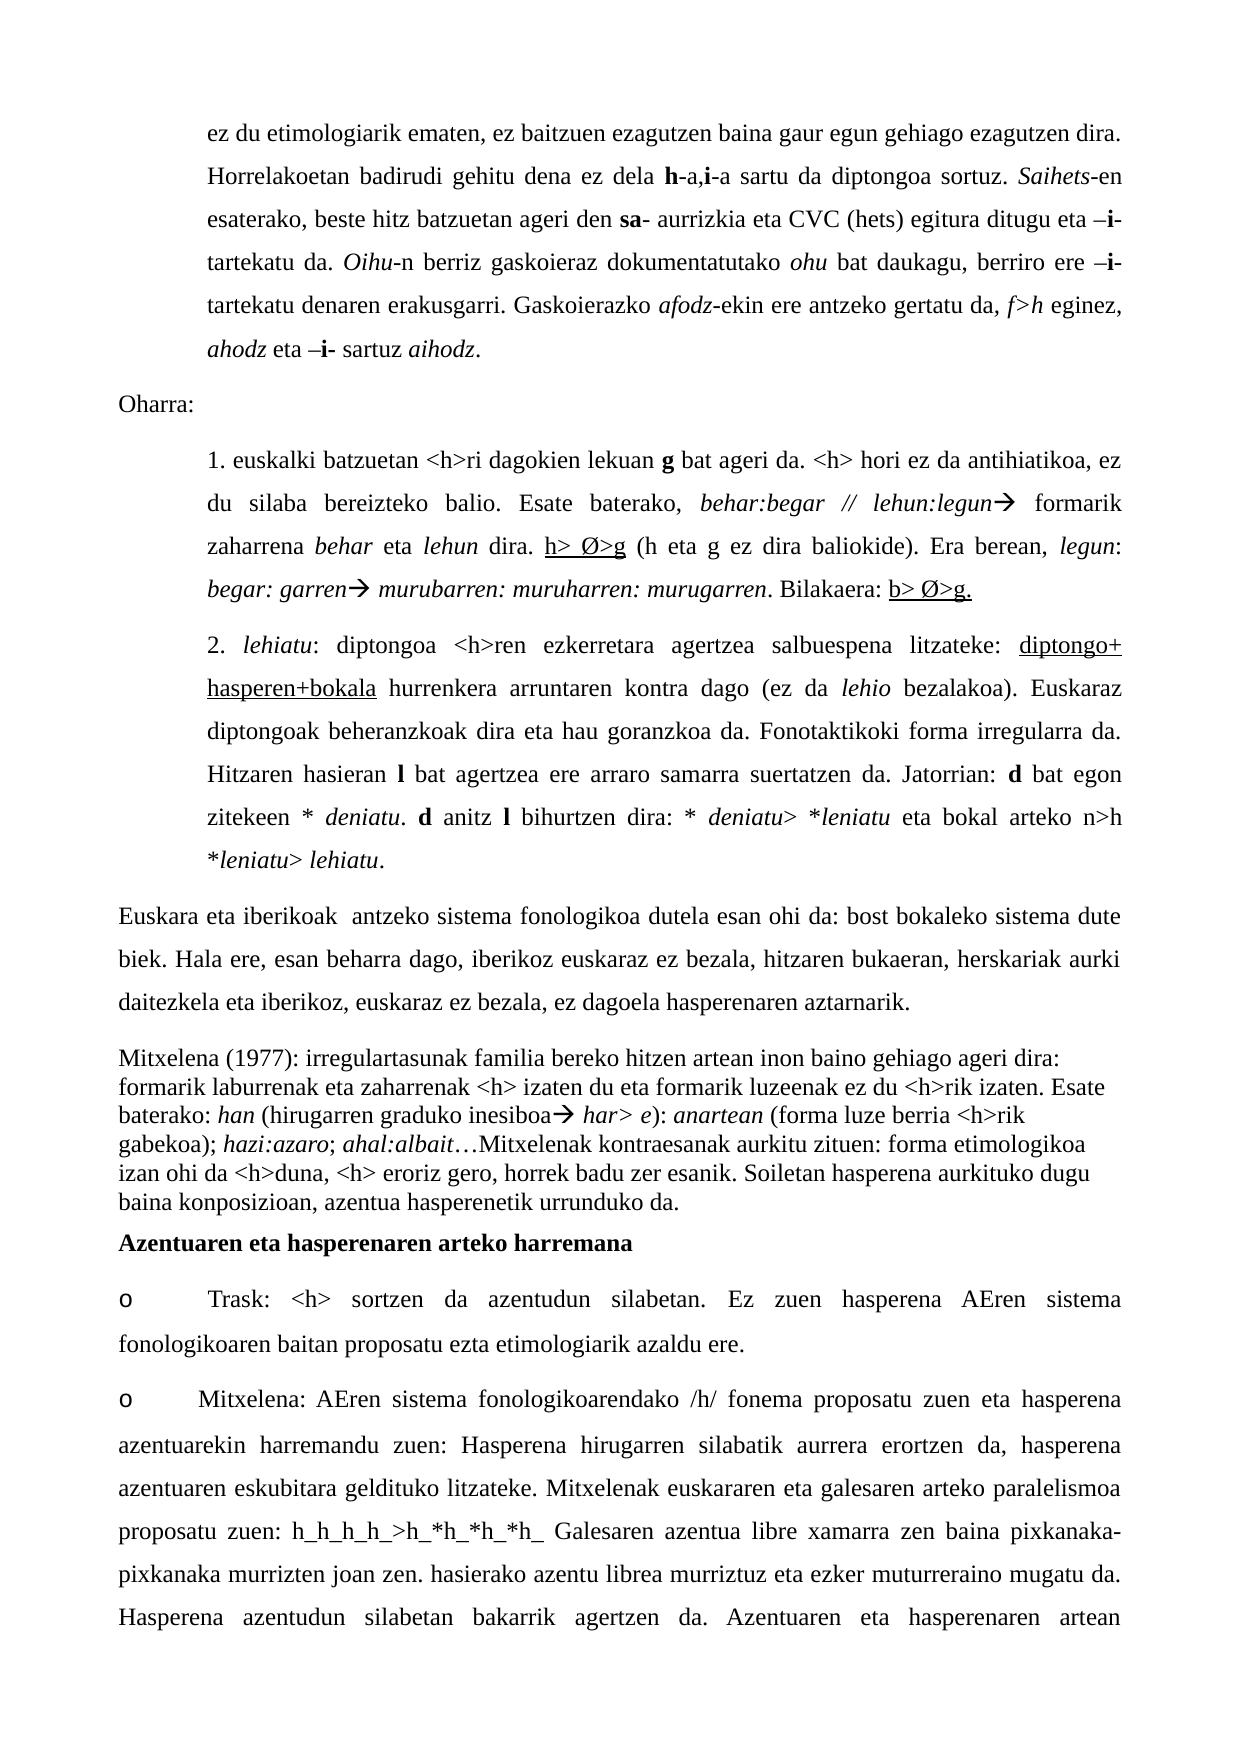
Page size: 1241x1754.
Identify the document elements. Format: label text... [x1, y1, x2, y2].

text 2. lehiatu: diptongoa <h>ren ezkerretara agertzea salbuespena litzateke: diptongo+ hasperen+bokala hurrenkera arruntaren kontra dago (ez da lehio bezalakoa). Euskaraz diptongoak beheranzkoak dira eta hau goranzkoa da. Fonotaktikoki forma irregularra da. Hitzaren hasieran l bat agertzea ere arraro samarra suertatzen da. Jatorrian: d bat egon zitekeen * deniatu. d anitz l bihurtzen dira: * deniatu> *leniatu eta bokal arteko n>h *leniatu> lehiatu. [207, 630, 1122, 874]
text o Trask: <h> sortzen da azentudun silabetan. Ez zuen hasperena AEren sistema fonologikoaren baitan proposatu ezta etimologiarik azaldu ere. [118, 1284, 1122, 1358]
text 1. euskalki batzuetan <h>ri dagokien lekuan g bat ageri da. <h> hori ez da antihiatikoa, ez du silaba bereizteko balio. Esate baterako, behar:begar // lehun:legunà formarik zaharrena behar eta lehun dira. h> Ø>g (h eta g ez dira baliokide). Era berean, legun: begar: garrenà murubarren: muruharren: murugarren. Bilakaera: b> Ø>g. [207, 445, 1122, 603]
text Mitxelena (1977): irregulartasunak familia bereko hitzen artean inon baino gehiago ageri dira: formarik laburrenak eta zaharrenak <h> izaten du eta formarik luzeenak ez du <h>rik izaten. Esate baterako: han (hirugarren graduko inesiboaà har> e): anartean (forma luze berria <h>rik gabekoa); hazi:azaro; ahal:albait…Mitxelenak kontraesanak aurkitu zituen: forma etimologikoa izan ohi da <h>duna, <h> eroriz gero, horrek badu zer esanik. Soiletan hasperena aurkituko dugu baina konposizioan, azentua hasperenetik urrunduko da. [118, 1043, 1122, 1216]
text Oharra: [118, 389, 1122, 418]
text ez du etimologiarik ematen, ez baitzuen ezagutzen baina gaur egun gehiago ezagutzen dira. Horrelakoetan badirudi gehitu dena ez dela h-a,i-a sartu da diptongoa sortuz. Saihets-en esaterako, beste hitz batzuetan ageri den sa- aurrizkia eta CVC (hets) egitura ditugu eta –i- tartekatu da. Oihu-n berriz gaskoieraz dokumentatutako ohu bat daukagu, berriro ere –i- tartekatu denaren erakusgarri. Gaskoierazko afodz-ekin ere antzeko gertatu da, f>h eginez, ahodz eta –i- sartuz aihodz. [207, 118, 1122, 362]
text Azentuaren eta hasperenaren arteko harremana [118, 1228, 1122, 1257]
text o Mitxelena: AEren sistema fonologikoarendako /h/ fonema proposatu zuen eta hasperena azentuarekin harremandu zuen: Hasperena hirugarren silabatik aurrera erortzen da, hasperena azentuaren eskubitara geldituko litzateke. Mitxelenak euskararen eta galesaren arteko paralelismoa proposatu zuen: h_h_h_h_>h_*h_*h_*h_ Galesaren azentua libre xamarra zen baina pixkanaka-pixkanaka murrizten joan zen. hasierako azentu librea murriztuz eta ezker muturreraino mugatu da. Hasperena azentudun silabetan bakarrik agertzen da. Azentuaren eta hasperenaren artean [118, 1384, 1122, 1631]
text Euskara eta iberikoak antzeko sistema fonologikoa dutela esan ohi da: bost bokaleko sistema dute biek. Hala ere, esan beharra dago, iberikoz euskaraz ez bezala, hitzaren bukaeran, herskariak aurki daitezkela eta iberikoz, euskaraz ez bezala, ez dagoela hasperenaren aztarnarik. [118, 901, 1122, 1016]
